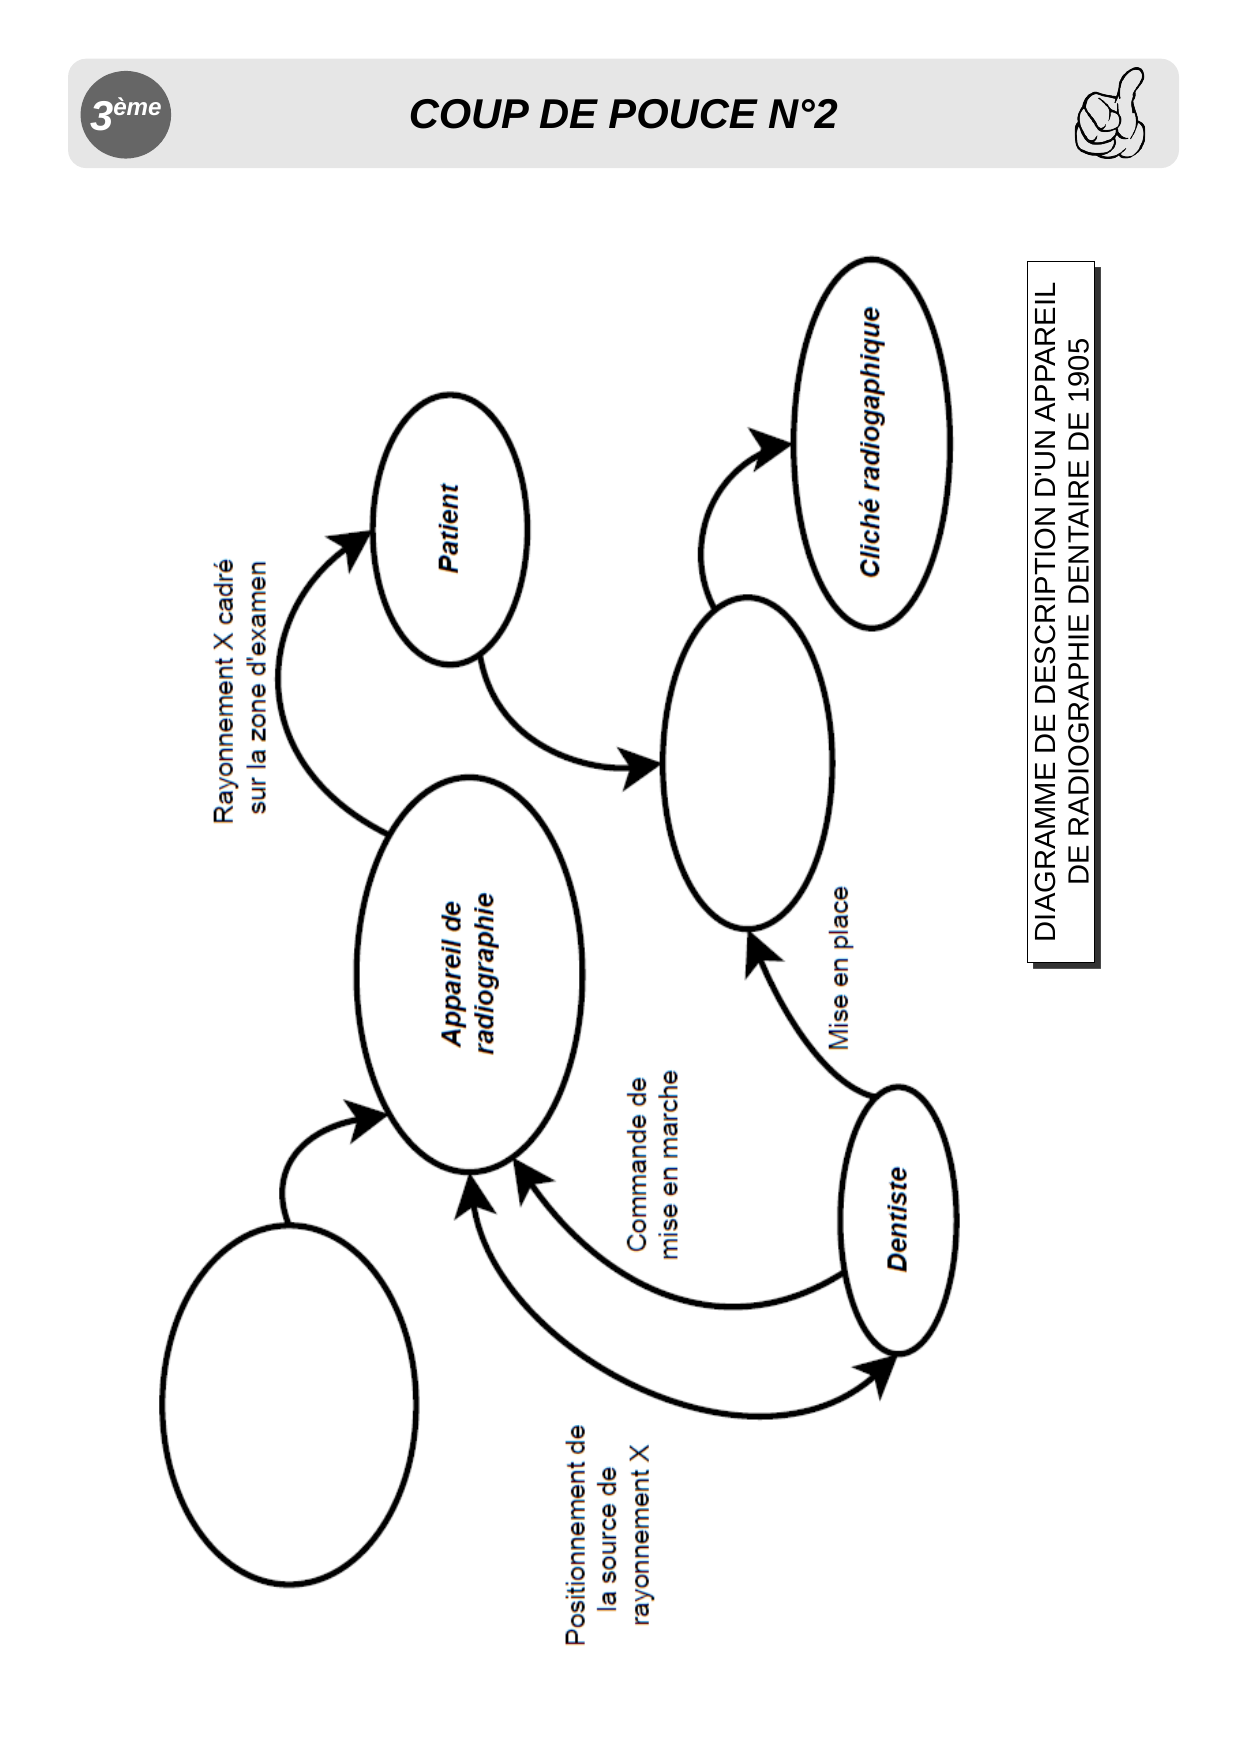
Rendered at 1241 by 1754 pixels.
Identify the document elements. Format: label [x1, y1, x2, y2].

picture [1074, 67, 1146, 159]
picture [143, 237, 979, 1670]
